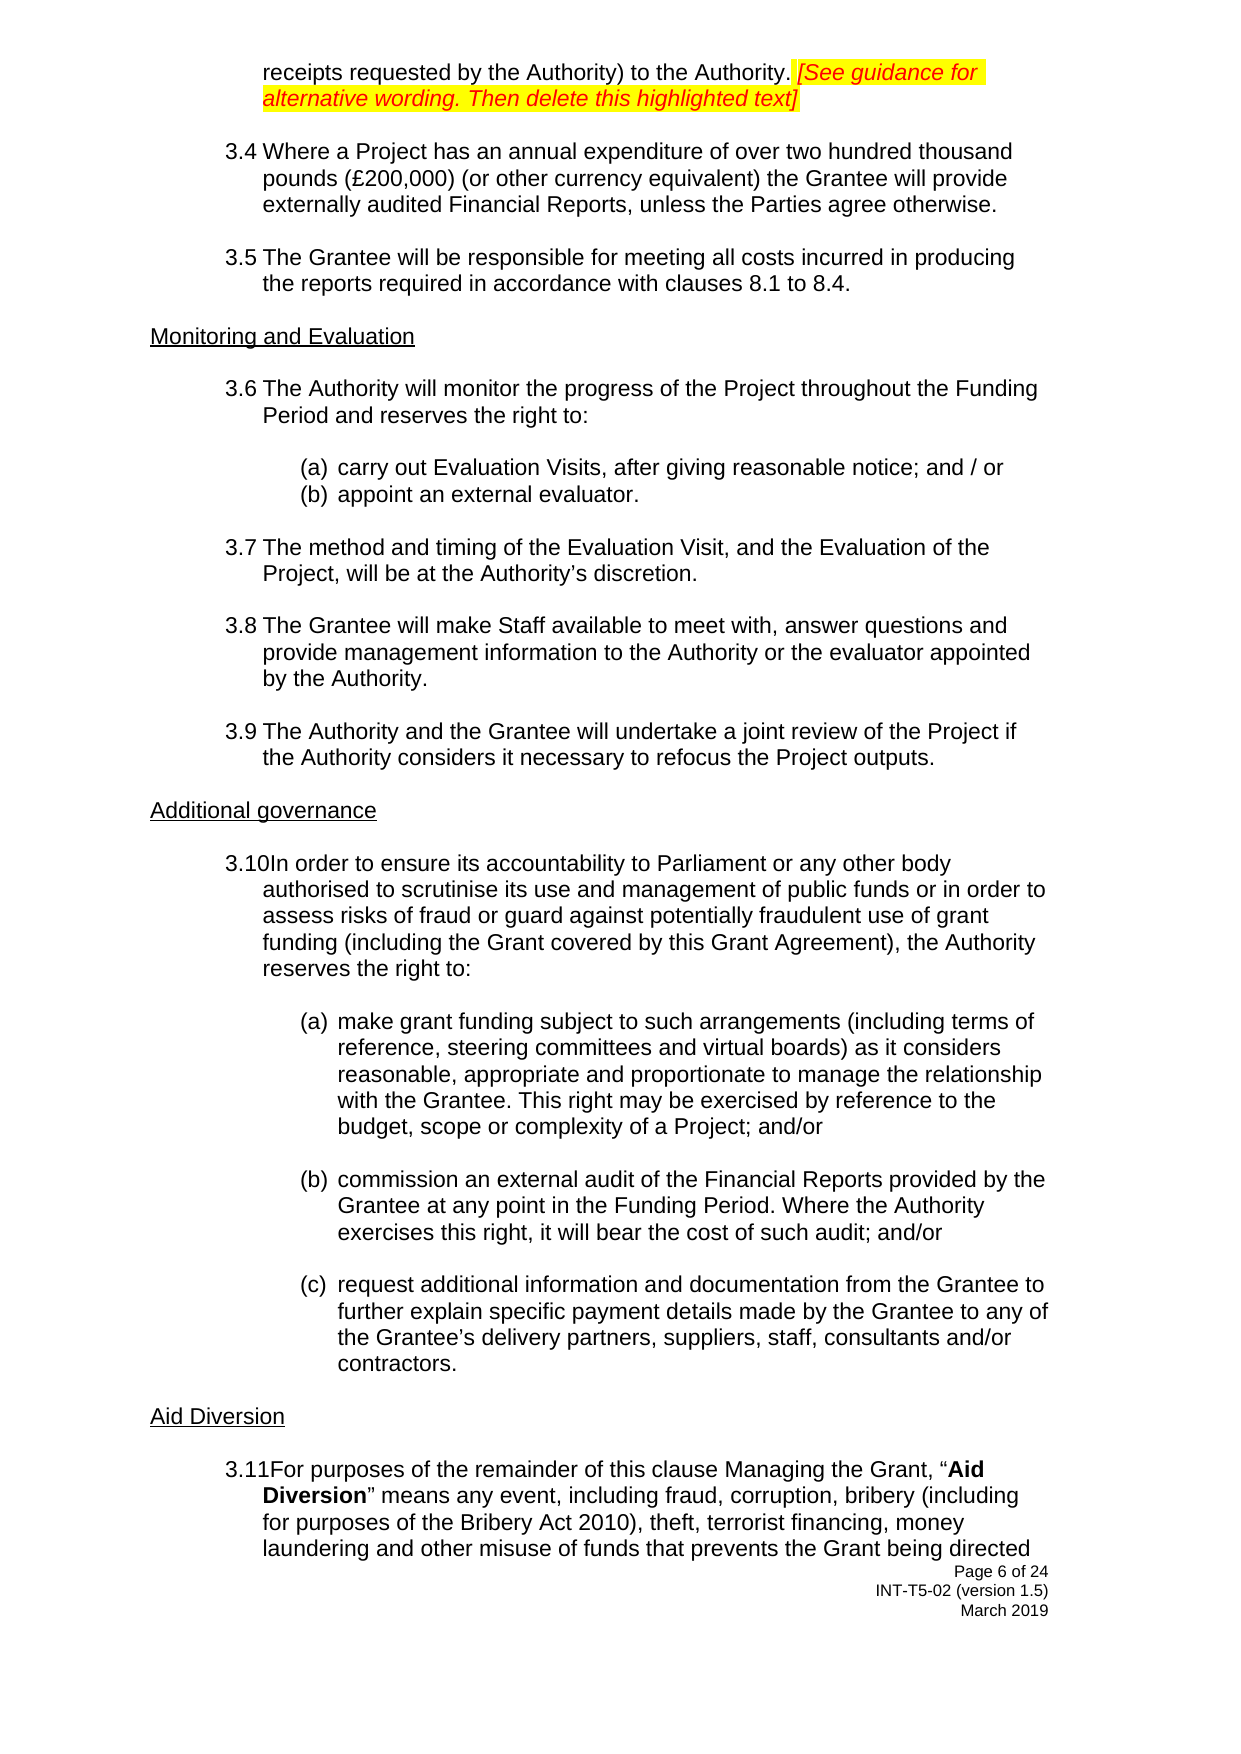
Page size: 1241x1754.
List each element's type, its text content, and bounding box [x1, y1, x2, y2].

list make grant funding subject to such arrangements (including terms of reference, steering committees and virtual boards) as it considers reasonable, appropriate and proportionate to manage the relationship with the Grantee. This right may be exercised by reference to the budget, scope or complexity of a Project; and/or [300, 1008, 1048, 1139]
list carry out Evaluation Visits, after giving reasonable notice; and / or [300, 454, 1048, 481]
list receipts requested by the Authority) to the Authority. [See guidance for alternative wording. Then delete this highlighted text] [225, 59, 1048, 112]
text Monitoring and Evaluation [150, 323, 1048, 349]
list commission an external audit of the Financial Reports provided by the Grantee at any point in the Funding Period. Where the Authority exercises this right, it will bear the cost of such audit; and/or [300, 1166, 1048, 1245]
list For purposes of the remainder of this clause 8, “Aid Diversion” means any event, including fraud, corruption, bribery (including for purposes of the Bribery Act 2010), theft, terrorist financing, money laundering and other misuse of funds that prevents the Grant being directed to the outputs and activities of the Project, or funds being directed to the aid outcomes or recipients intended. [225, 1456, 1048, 1561]
list request additional information and documentation from the Grantee to further explain specific payment details made by the Grantee to any of the Grantee’s delivery partners, suppliers, staff, consultants and/or contractors. [300, 1271, 1048, 1377]
list The Grantee will make Staff available to meet with, answer questions and provide management information to the Authority or the evaluator appointed by the Authority. [225, 612, 1048, 692]
list The method and timing of the Evaluation Visit, and the Evaluation of the Project, will be at the Authority’s discretion. [225, 533, 1048, 586]
list Where a Project has an annual expenditure of over two hundred thousand pounds (£200,000) (or other currency equivalent) the Grantee will provide externally audited Financial Reports, unless the Parties agree otherwise. [225, 138, 1048, 217]
text Additional governance [150, 797, 1048, 823]
list The Authority will monitor the progress of the Project throughout the Funding Period and reserves the right to: [225, 375, 1048, 428]
list The Grantee will be responsible for meeting all costs incurred in producing the reports required in accordance with clauses 8.1 to 8.4. [225, 243, 1048, 296]
list In order to ensure its accountability to Parliament or any other body authorised to scrutinise its use and management of public funds or in order to assess risks of fraud or guard against potentially fraudulent use of grant funding (including the Grant covered by this Grant Agreement), the Authority reserves the right to: [225, 850, 1048, 981]
text Aid Diversion [150, 1403, 1048, 1429]
list The Authority and the Grantee will undertake a joint review of the Project if the Authority considers it necessary to refocus the Project outputs. [225, 718, 1048, 771]
list appoint an external evaluator. [300, 481, 1048, 507]
